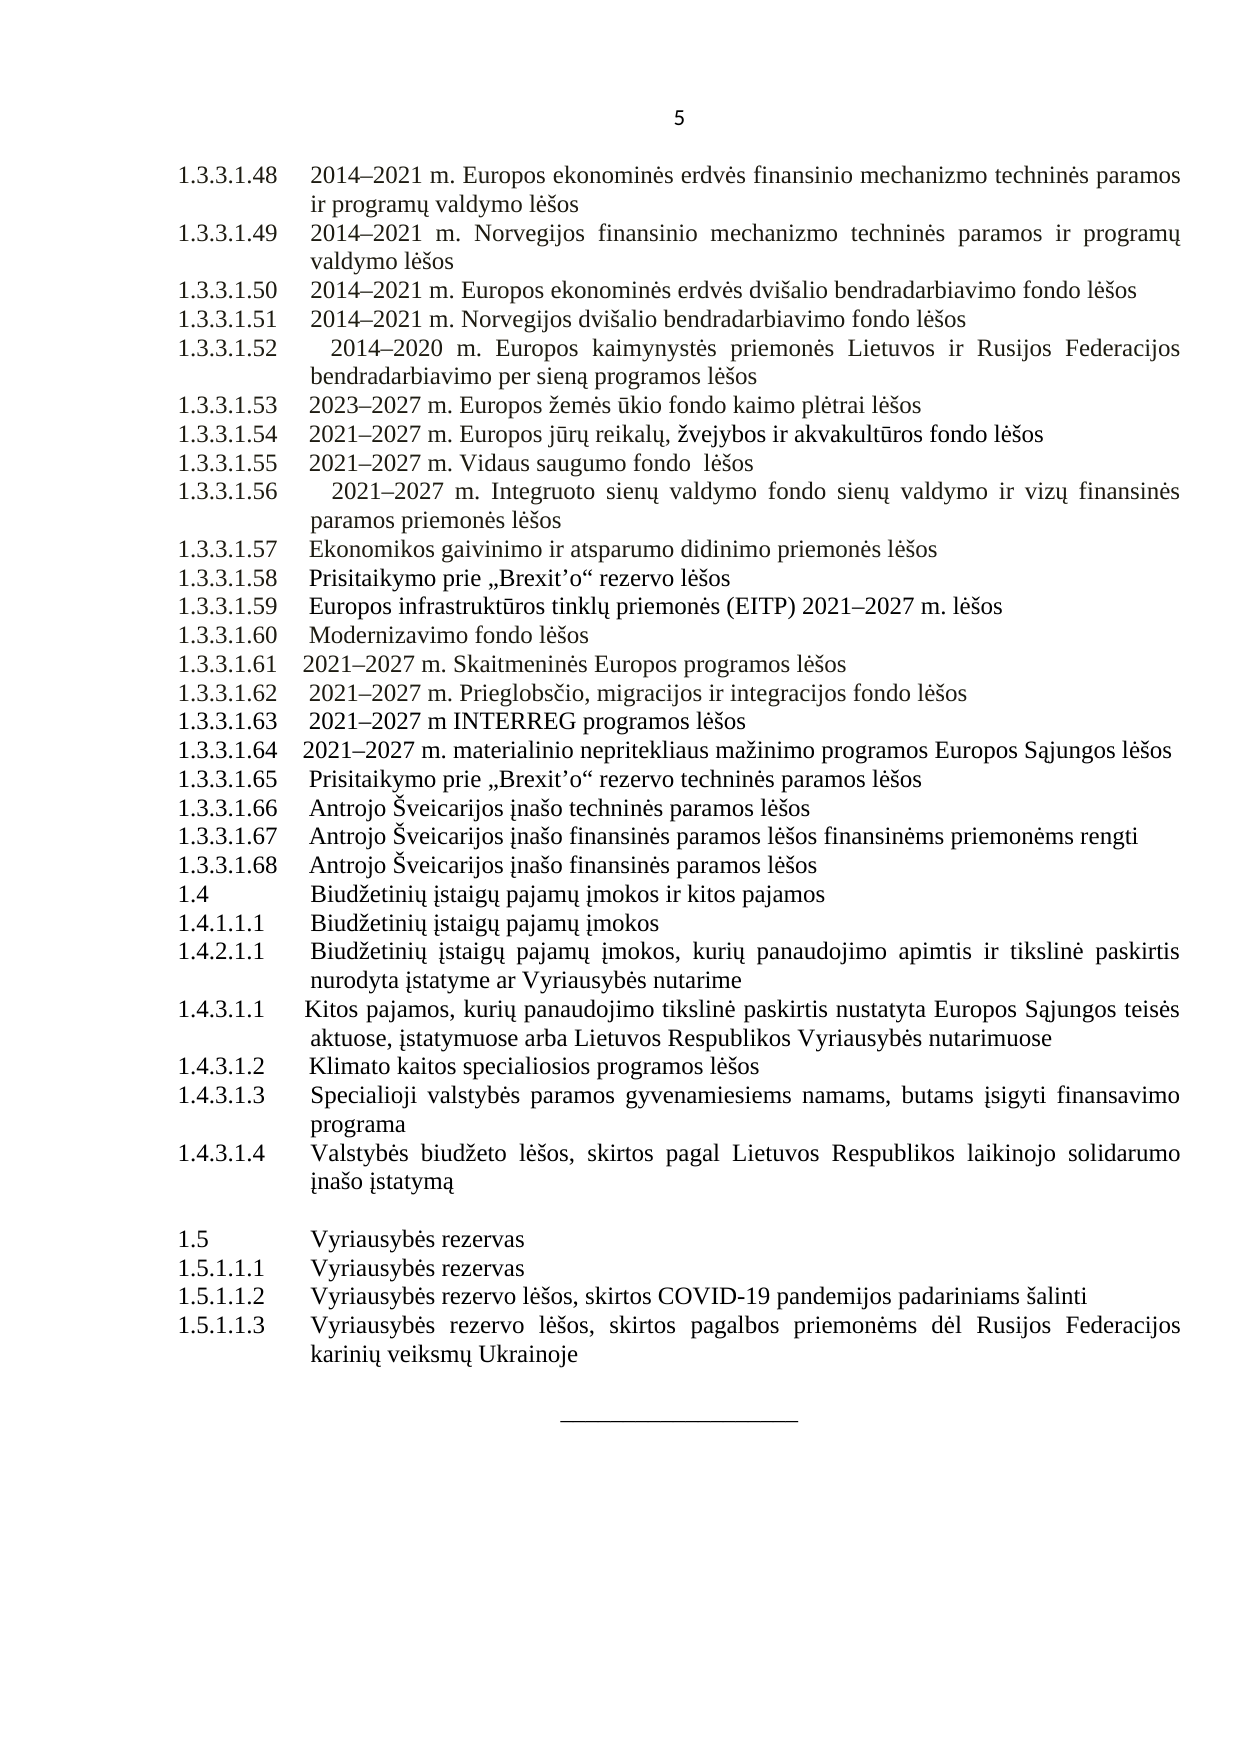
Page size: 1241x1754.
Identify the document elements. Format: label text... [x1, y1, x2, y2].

text 1.3.3.1.48 2014–2021 m. Europos ekonominės erdvės finansinio mechanizmo techninės paramos ir programų valdymo lėšos [177, 160, 1181, 218]
text 1.5.1.1.1 Vyriausybės rezervas [177, 1253, 1181, 1281]
text 1.3.3.1.52 2014–2020 m. Europos kaimynystės priemonės Lietuvos ir Rusijos Federacijos bendradarbiavimo per sieną programos lėšos [177, 333, 1181, 390]
text 1.3.3.1.54 2021–2027 m. Europos jūrų reikalų, žvejybos ir akvakultūros fondo lėšos [177, 419, 1181, 448]
text ___________________ [177, 1396, 1181, 1425]
text 1.3.3.1.60 Modernizavimo fondo lėšos [177, 620, 1181, 649]
text 1.3.3.1.59 Europos infrastruktūros tinklų priemonės (EITP) 2021–2027 m. lėšos [177, 591, 1181, 620]
text 1.4 Biudžetinių įstaigų pajamų įmokos ir kitos pajamos [177, 879, 1181, 908]
text 1.3.3.1.50 2014–2021 m. Europos ekonominės erdvės dvišalio bendradarbiavimo fondo lėšos [177, 275, 1181, 304]
text 1.3.3.1.53 2023–2027 m. Europos žemės ūkio fondo kaimo plėtrai lėšos [177, 390, 1181, 419]
text 1.4.3.1.1 Kitos pajamos, kurių panaudojimo tikslinė paskirtis nustatyta Europos Sąjungos teisės aktuose, įstatymuose arba Lietuvos Respublikos Vyriausybės nutarimuose [177, 994, 1181, 1051]
text 1.3.3.1.55 2021–2027 m. Vidaus saugumo fondo lėšos [177, 448, 1181, 476]
text 1.4.3.1.2 Klimato kaitos specialiosios programos lėšos [177, 1051, 1181, 1080]
text 1.3.3.1.61 2021–2027 m. Skaitmeninės Europos programos lėšos [177, 649, 1181, 678]
text 1.3.3.1.68 Antrojo Šveicarijos įnašo finansinės paramos lėšos [177, 850, 1181, 879]
text 1.3.3.1.49 2014–2021 m. Norvegijos finansinio mechanizmo techninės paramos ir programų valdymo lėšos [177, 218, 1181, 275]
text 1.4.3.1.4 Valstybės biudžeto lėšos, skirtos pagal Lietuvos Respublikos laikinojo solidarumo įnašo įstatymą [177, 1138, 1181, 1195]
text 1.5.1.1.2 Vyriausybės rezervo lėšos, skirtos COVID-19 pandemijos padariniams šalinti [177, 1281, 1181, 1310]
text 1.3.3.1.63 2021–2027 m INTERREG programos lėšos [177, 706, 1181, 735]
text 1.3.3.1.56 2021–2027 m. Integruoto sienų valdymo fondo sienų valdymo ir vizų finansinės paramos priemonės lėšos [177, 476, 1181, 534]
text 1.3.3.1.58 Prisitaikymo prie „Brexit’o“ rezervo lėšos [177, 563, 1181, 591]
text 1.3.3.1.67 Antrojo Šveicarijos įnašo finansinės paramos lėšos finansinėms priemonėms rengti [177, 821, 1181, 850]
text 1.3.3.1.65 Prisitaikymo prie „Brexit’o“ rezervo techninės paramos lėšos [177, 764, 1181, 793]
text 1.3.3.1.64 2021–2027 m. materialinio nepritekliaus mažinimo programos Europos Sąjungos lėšos [177, 735, 1181, 764]
text 1.5.1.1.3 Vyriausybės rezervo lėšos, skirtos pagalbos priemonėms dėl Rusijos Federacijos karinių veiksmų Ukrainoje [177, 1310, 1181, 1368]
text 1.3.3.1.57 Ekonomikos gaivinimo ir atsparumo didinimo priemonės lėšos [177, 534, 1181, 563]
text 1.3.3.1.66 Antrojo Šveicarijos įnašo techninės paramos lėšos [177, 793, 1181, 821]
text 1.4.3.1.3 Specialioji valstybės paramos gyvenamiesiems namams, butams įsigyti finansavimo programa [177, 1080, 1181, 1138]
text 1.3.3.1.51 2014–2021 m. Norvegijos dvišalio bendradarbiavimo fondo lėšos [177, 304, 1181, 333]
text 1.4.1.1.1 Biudžetinių įstaigų pajamų įmokos [177, 908, 1181, 936]
text 1.5 Vyriausybės rezervas [177, 1224, 1181, 1253]
text 1.3.3.1.62 2021–2027 m. Prieglobsčio, migracijos ir integracijos fondo lėšos [177, 678, 1181, 706]
text 1.4.2.1.1 Biudžetinių įstaigų pajamų įmokos, kurių panaudojimo apimtis ir tikslinė paskirtis nurodyta įstatyme ar Vyriausybės nutarime [177, 936, 1181, 994]
